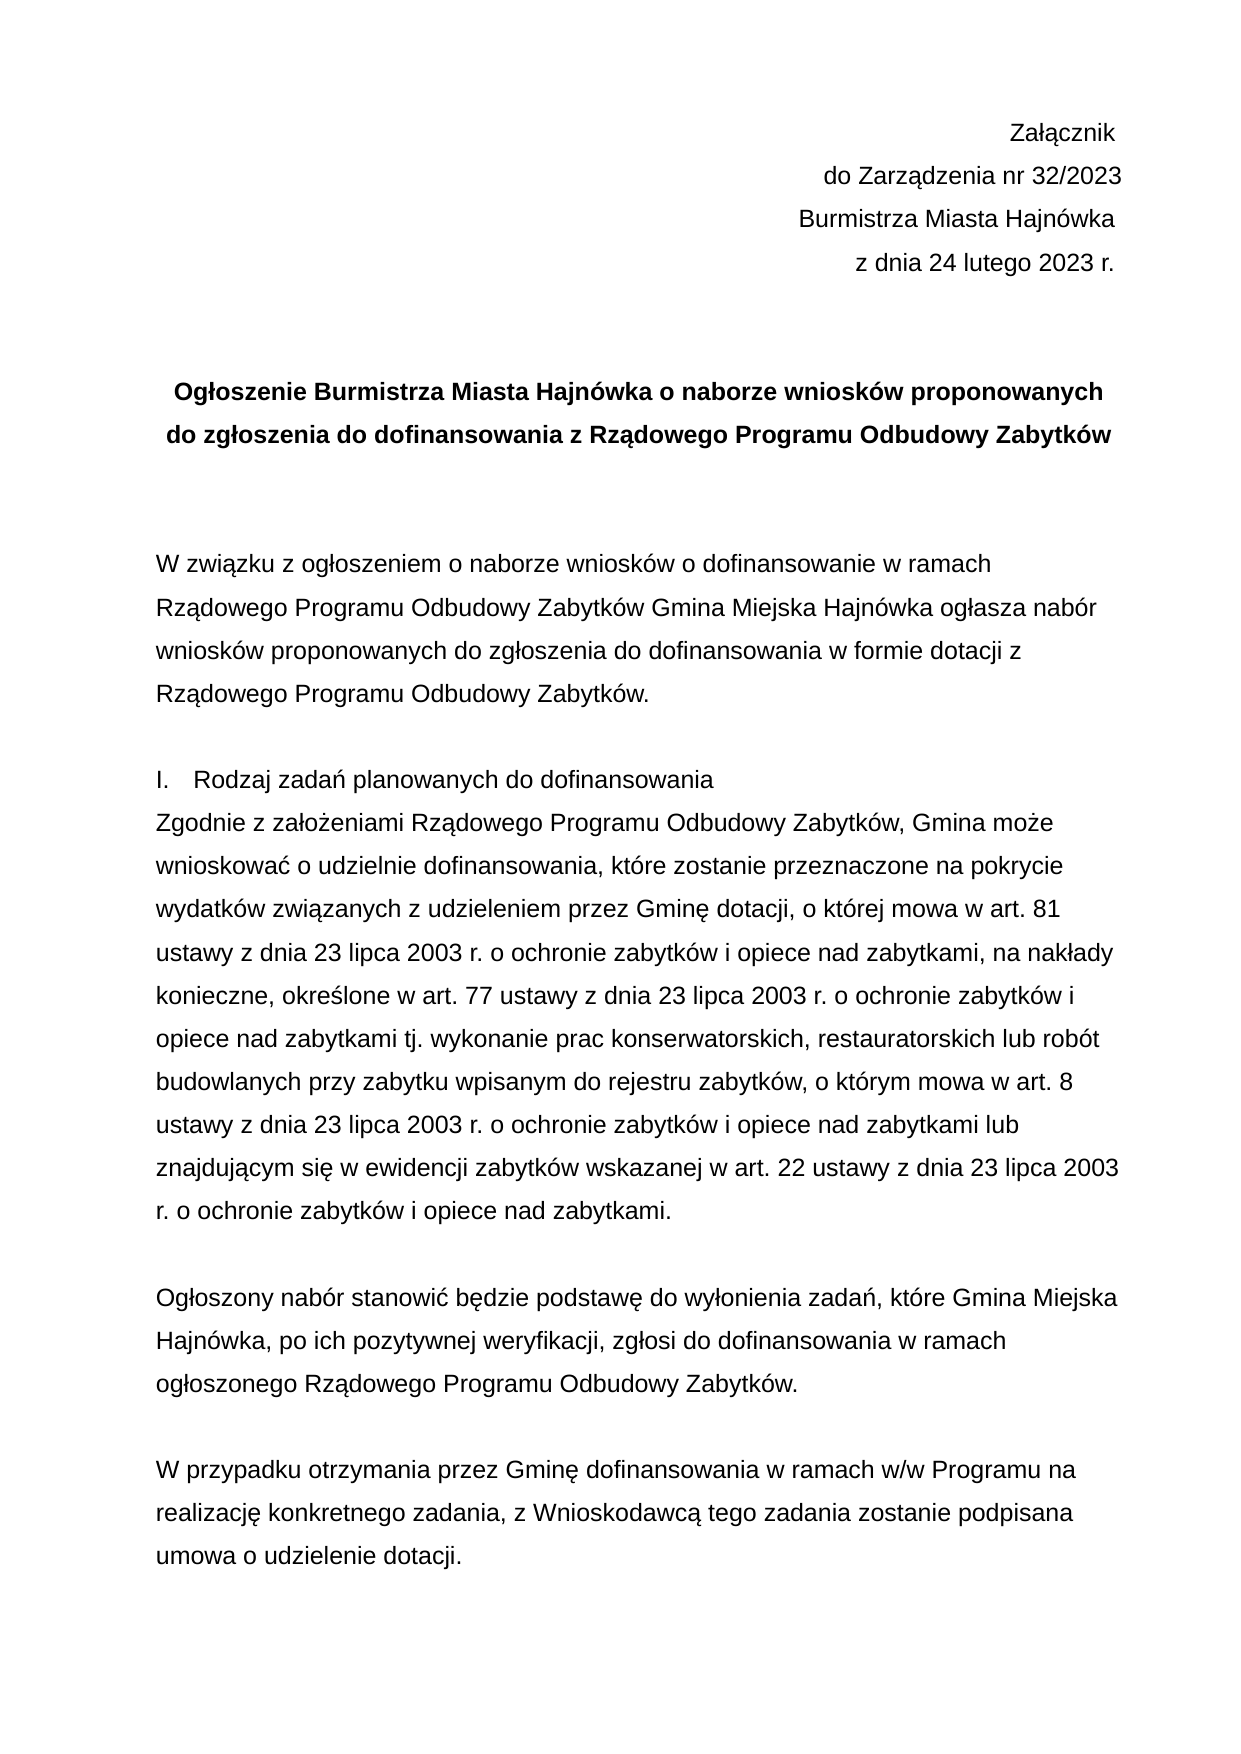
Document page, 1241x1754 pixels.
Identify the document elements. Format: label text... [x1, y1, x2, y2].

text Ogłoszenie Burmistrza Miasta Hajnówka o naborze wniosków proponowanych do zgłoszenia do dofinansowania z Rządowego Programu Odbudowy Zabytków [156, 377, 1122, 449]
text W przypadku otrzymania przez Gminę dofinansowania w ramach w/w Programu na realizację konkretnego zadania, z Wnioskodawcą tego zadania zostanie podpisana umowa o udzielenie dotacji. [156, 1455, 1122, 1570]
list Rodzaj zadań planowanych do dofinansowania [156, 765, 1122, 794]
text do Zarządzenia nr 32/2023 [156, 161, 1122, 190]
text z dnia 24 lutego 2023 r. [156, 247, 1122, 276]
text W związku z ogłoszeniem o naborze wniosków o dofinansowanie w ramach Rządowego Programu Odbudowy Zabytków Gmina Miejska Hajnówka ogłasza nabór wniosków proponowanych do zgłoszenia do dofinansowania w formie dotacji z Rządowego Programu Odbudowy Zabytków. [156, 549, 1122, 707]
text Burmistrza Miasta Hajnówka [156, 204, 1122, 233]
text Załącznik [156, 118, 1122, 147]
text Zgodnie z założeniami Rządowego Programu Odbudowy Zabytków, Gmina może wnioskować o udzielnie dofinansowania, które zostanie przeznaczone na pokrycie wydatków związanych z udzieleniem przez Gminę dotacji, o której mowa w art. 81 ustawy z dnia 23 lipca 2003 r. o ochronie zabytków i opiece nad zabytkami, na nakłady konieczne, określone w art. 77 ustawy z dnia 23 lipca 2003 r. o ochronie zabytków i opiece nad zabytkami tj. wykonanie prac konserwatorskich, restauratorskich lub robót budowlanych przy zabytku wpisanym do rejestru zabytków, o którym mowa w art. 8 ustawy z dnia 23 lipca 2003 r. o ochronie zabytków i opiece nad zabytkami lub znajdującym się w ewidencji zabytków wskazanej w art. 22 ustawy z dnia 23 lipca 2003 r. o ochronie zabytków i opiece nad zabytkami. [156, 808, 1122, 1225]
text Ogłoszony nabór stanowić będzie podstawę do wyłonienia zadań, które Gmina Miejska Hajnówka, po ich pozytywnej weryfikacji, zgłosi do dofinansowania w ramach ogłoszonego Rządowego Programu Odbudowy Zabytków. [156, 1282, 1122, 1397]
